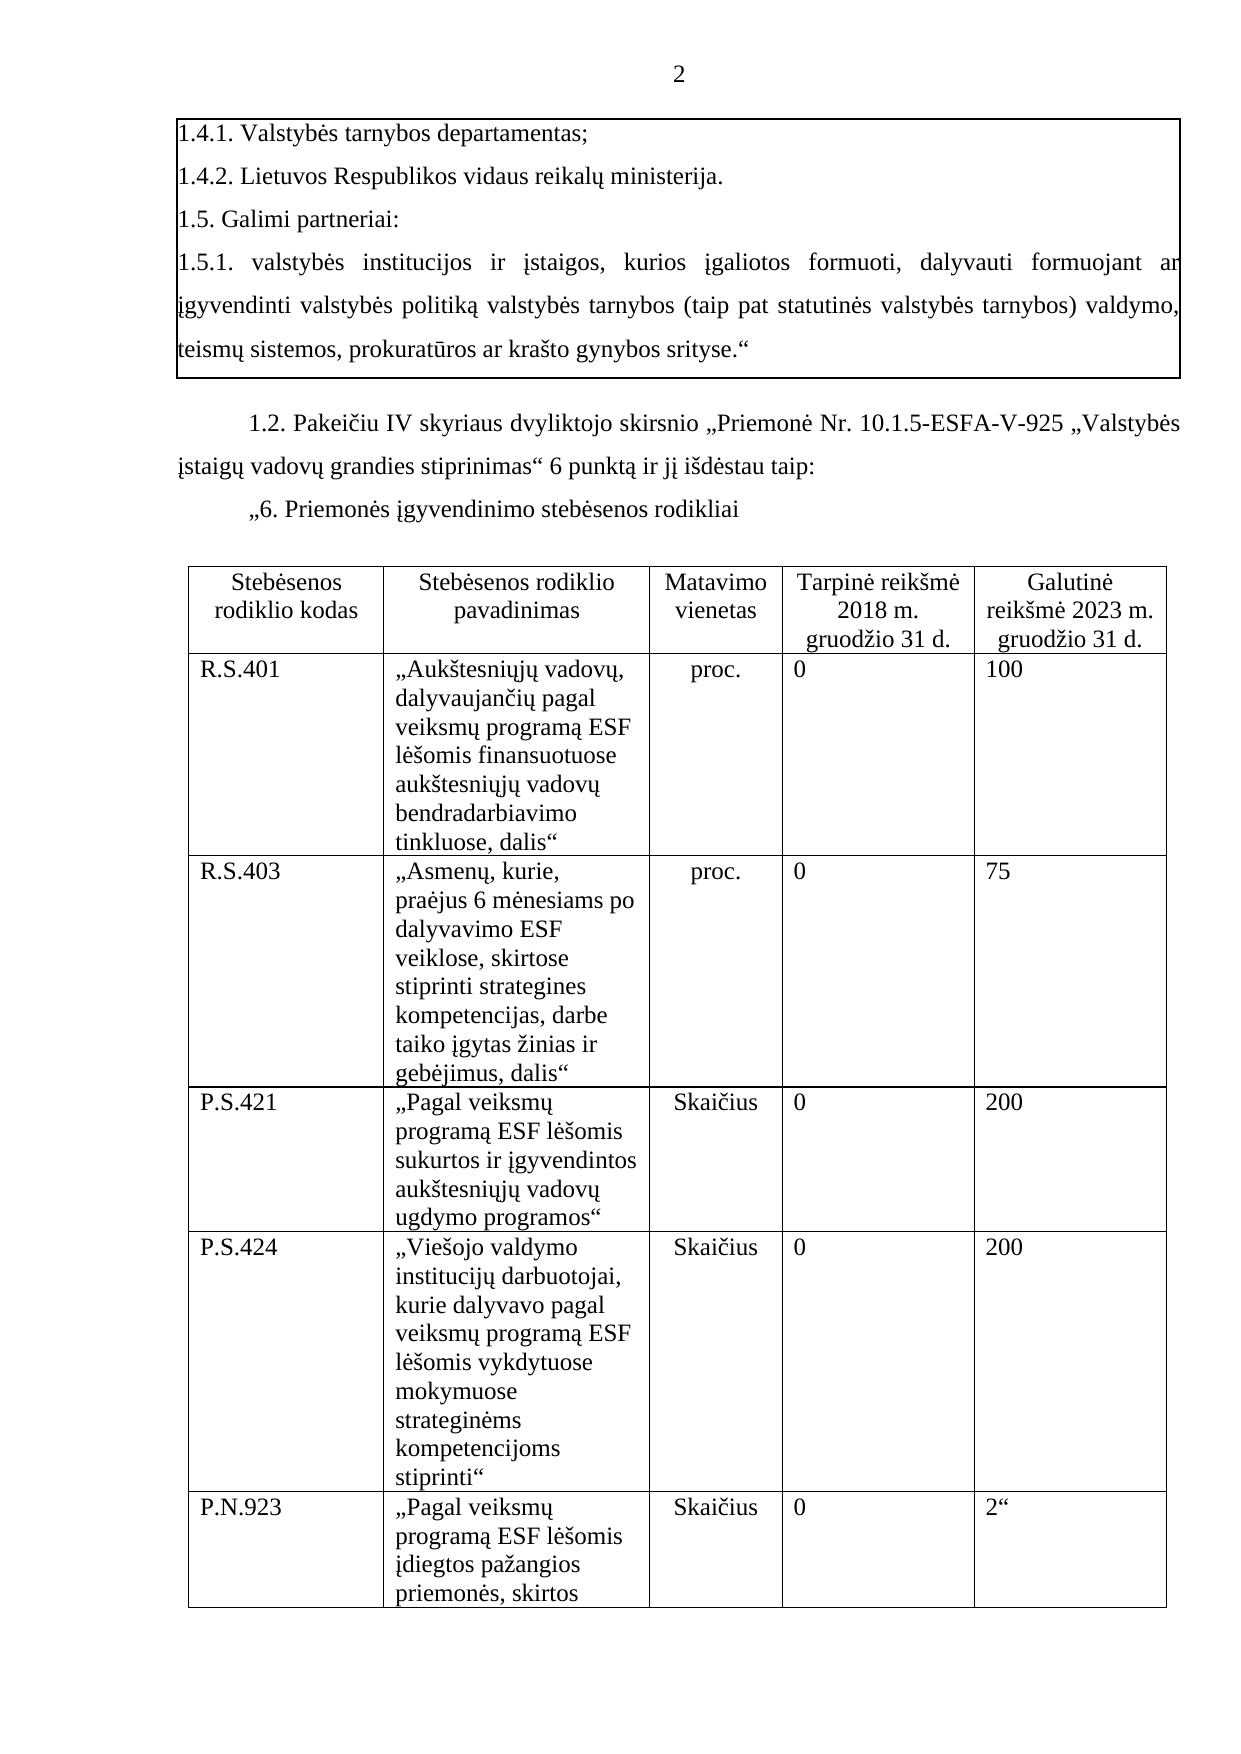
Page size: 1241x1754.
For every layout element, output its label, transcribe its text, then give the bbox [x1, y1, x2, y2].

table_cell 0 [783, 654, 974, 855]
table_cell 75 [975, 856, 1166, 1086]
table_cell 0 [783, 1088, 974, 1231]
table_cell 100 [975, 654, 1166, 855]
table_header Tarpinė reikšmė 2018 m. gruodžio 31 d. [783, 567, 974, 653]
table_cell 2“ [975, 1492, 1166, 1607]
text „6. Priemonės įgyvendinimo stebėsenos rodikliai [177, 494, 1181, 523]
table_cell R.S.403 [189, 856, 383, 1086]
table_cell Skaičius [650, 1232, 782, 1491]
table_header Matavimo vienetas [650, 567, 782, 653]
table_cell „Aukštesniųjų vadovų, dalyvaujančių pagal veiksmų programą ESF lėšomis finansuotuose aukštesniųjų vadovų bendradarbiavimo tinkluose, dalis“ [384, 654, 649, 855]
table_header Galutinė reikšmė 2023 m. gruodžio 31 d. [975, 567, 1166, 653]
table_header Stebėsenos rodiklio kodas [189, 567, 383, 653]
table_cell Skaičius [650, 1492, 782, 1607]
table_cell 200 [975, 1232, 1166, 1491]
table_cell „Pagal veiksmų programą ESF lėšomis sukurtos ir įgyvendintos aukštesniųjų vadovų ugdymo programos“ [384, 1088, 649, 1231]
table_cell 0 [783, 1232, 974, 1491]
table_cell P.S.424 [189, 1232, 383, 1491]
table_cell proc. [650, 654, 782, 855]
table_header Stebėsenos rodiklio pavadinimas [384, 567, 649, 653]
table_cell P.S.421 [189, 1088, 383, 1231]
table_cell 1.4.1. Valstybės tarnybos departamentas; 1.4.2. Lietuvos Respublikos vidaus reikalų ministerija. 1.5. Galimi partneriai: 1.5.1. valstybės institucijos ir įstaigos, kurios įgaliotos formuoti, dalyvauti formuojant ar įgyvendinti valstybės politiką valstybės tarnybos (taip pat statutinės valstybės tarnybos) valdymo, teismų sistemos, prokuratūros ar krašto gynybos srityse.“ [178, 120, 1179, 377]
table_cell „Viešojo valdymo institucijų darbuotojai, kurie dalyvavo pagal veiksmų programą ESF lėšomis vykdytuose mokymuose strateginėms kompetencijoms stiprinti“ [384, 1232, 649, 1491]
table_cell 0 [783, 1492, 974, 1607]
text 1.2. Pakeičiu IV skyriaus dvyliktojo skirsnio „Priemonė Nr. 10.1.5-ESFA-V-925 „Valstybės įstaigų vadovų grandies stiprinimas“ 6 punktą ir jį išdėstau taip: [177, 408, 1181, 479]
table_cell P.N.923 [189, 1492, 383, 1607]
table_cell 200 [975, 1088, 1166, 1231]
table_cell 0 [783, 856, 974, 1086]
table_cell „Asmenų, kurie, praėjus 6 mėnesiams po dalyvavimo ESF veiklose, skirtose stiprinti strategines kompetencijas, darbe taiko įgytas žinias ir gebėjimus, dalis“ [384, 856, 649, 1086]
table_cell Skaičius [650, 1088, 782, 1231]
table_cell proc. [650, 856, 782, 1086]
table_cell „Pagal veiksmų programą ESF lėšomis įdiegtos pažangios priemonės, skirtos [384, 1492, 649, 1607]
table_cell R.S.401 [189, 654, 383, 855]
